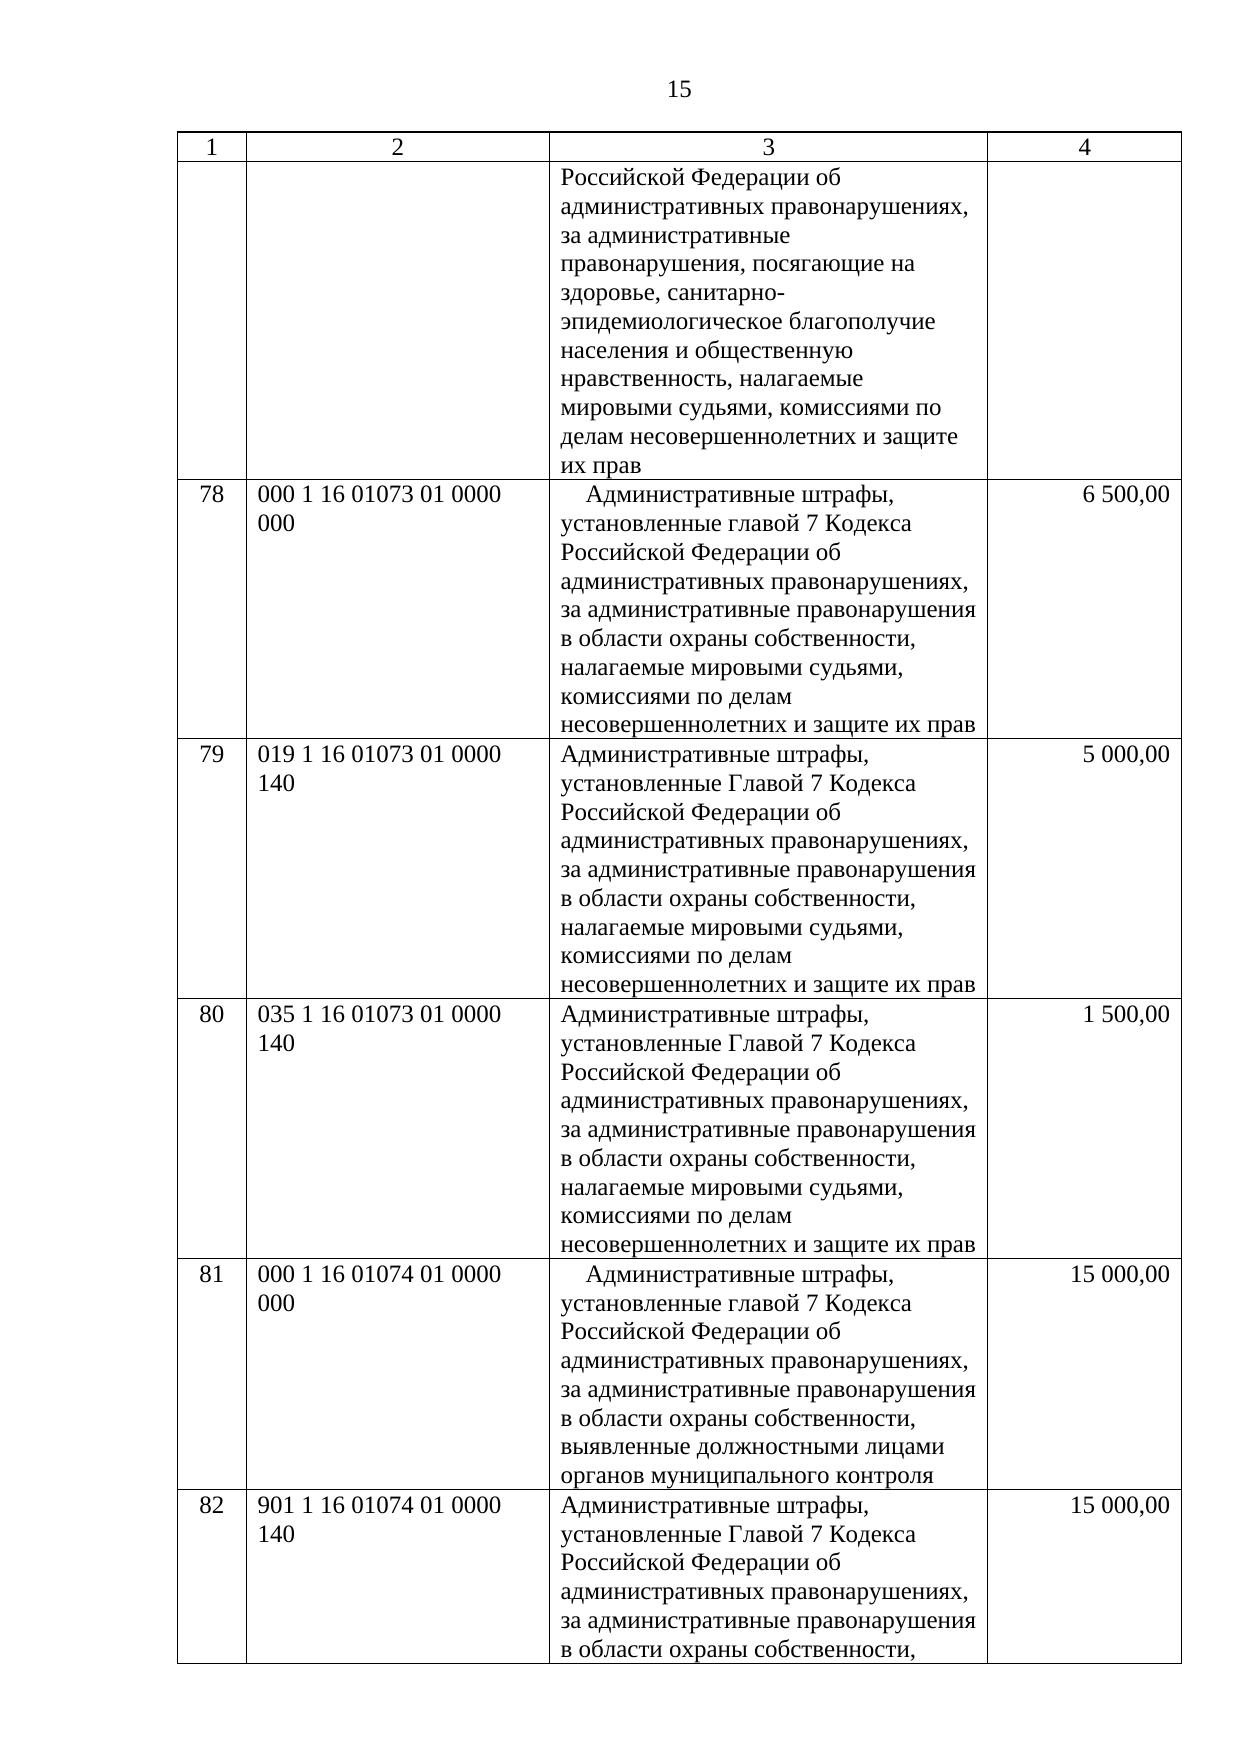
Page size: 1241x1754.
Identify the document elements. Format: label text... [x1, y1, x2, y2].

table_cell 15 000,00 [988, 1259, 1181, 1489]
table_cell 019 1 16 01073 01 0000 140 [247, 739, 549, 998]
table_cell 78 [178, 480, 246, 738]
table_cell Административные штрафы, установленные Главой 7 Кодекса Российской Федерации об административных правонарушениях, за административные правонарушения в области охраны собственности, налагаемые мировыми судьями, комиссиями по делам несовершеннолетних и защите их прав [550, 999, 987, 1258]
table_cell 80 [178, 999, 246, 1258]
table_cell [247, 162, 549, 478]
table_header 1 [178, 133, 246, 161]
table_cell Российской Федерации об административных правонарушениях, за административные правонарушения, посягающие на здоровье, санитарно-эпидемиологическое благополучие населения и общественную нравственность, налагаемые мировыми судьями, комиссиями по делам несовершеннолетних и защите их прав [550, 162, 987, 478]
table_header 4 [988, 133, 1181, 161]
table_cell 5 000,00 [988, 739, 1181, 998]
table_cell 15 000,00 [988, 1490, 1181, 1662]
table_cell 000 1 16 01073 01 0000 000 [247, 480, 549, 738]
table_cell 81 [178, 1259, 246, 1489]
table_cell 79 [178, 739, 246, 998]
table_cell 1 500,00 [988, 999, 1181, 1258]
table_cell 901 1 16 01074 01 0000 140 [247, 1490, 549, 1662]
table_cell [178, 162, 246, 478]
table_cell 6 500,00 [988, 480, 1181, 738]
table_header 3 [550, 133, 987, 161]
table_cell [988, 162, 1181, 478]
table_cell 035 1 16 01073 01 0000 140 [247, 999, 549, 1258]
table_cell Административные штрафы, установленные Главой 7 Кодекса Российской Федерации об административных правонарушениях, за административные правонарушения в области охраны собственности, налагаемые мировыми судьями, комиссиями по делам несовершеннолетних и защите их прав [550, 739, 987, 998]
table_cell Административные штрафы, установленные главой 7 Кодекса Российской Федерации об административных правонарушениях, за административные правонарушения в области охраны собственности, налагаемые мировыми судьями, комиссиями по делам несовершеннолетних и защите их прав [550, 480, 987, 738]
table_cell Административные штрафы, установленные главой 7 Кодекса Российской Федерации об административных правонарушениях, за административные правонарушения в области охраны собственности, выявленные должностными лицами органов муниципального контроля [550, 1259, 987, 1489]
table_cell Административные штрафы, установленные Главой 7 Кодекса Российской Федерации об административных правонарушениях, за административные правонарушения в области охраны собственности, [550, 1490, 987, 1662]
table_cell 000 1 16 01074 01 0000 000 [247, 1259, 549, 1489]
table_cell 82 [178, 1490, 246, 1662]
table_header 2 [247, 133, 549, 161]
